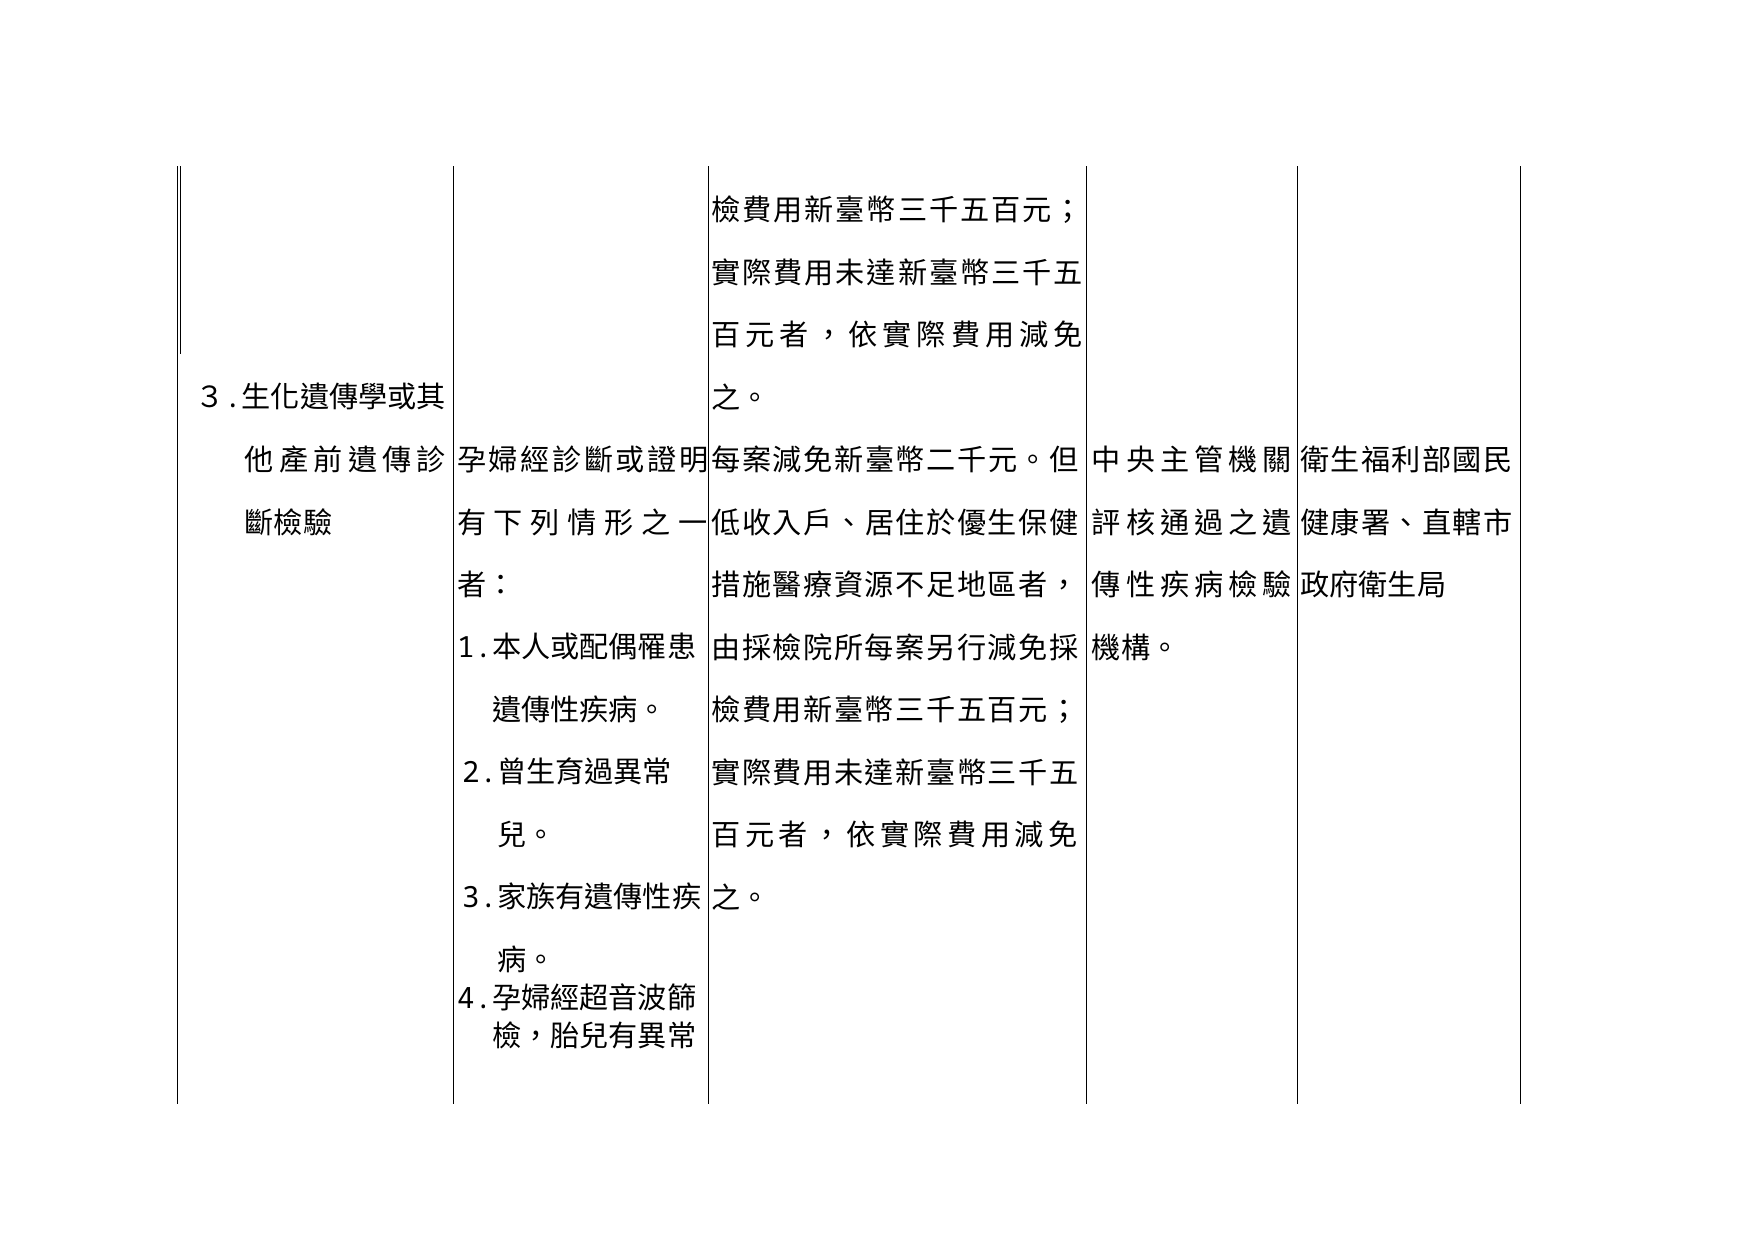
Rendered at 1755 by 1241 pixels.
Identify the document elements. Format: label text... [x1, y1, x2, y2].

table_cell 衛生福利部國民健康署、直轄市政府衛生局 [1298, 416, 1520, 1104]
table_cell [1087, 166, 1297, 416]
table_cell ３.生化遺傳學或其他產前遺傳診斷檢驗 [178, 166, 453, 1104]
table_cell 檢費用新臺幣三千五百元；實際費用未達新臺幣三千五百元者，依實際費用減免之。 [709, 166, 1086, 416]
table_cell 孕婦經診斷或證明有下列情形之一者： 1.本人或配偶罹患 遺傳性疾病。 2.曾生育過異常 兒。 3.家族有遺傳性疾 病。 4.孕婦經超音波篩 檢，胎兒有異常 [454, 416, 708, 1104]
table_cell 中央主管機關評核通過之遺傳性疾病檢驗機構。 [1087, 416, 1297, 1104]
table_cell 每案減免新臺幣二千元。但低收入戶、居住於優生保健措施醫療資源不足地區者，由採檢院所每案另行減免採檢費用新臺幣三千五百元；實際費用未達新臺幣三千五百元者，依實際費用減免之。 [709, 416, 1086, 1104]
table_cell [1298, 166, 1520, 416]
table_cell [454, 166, 708, 416]
